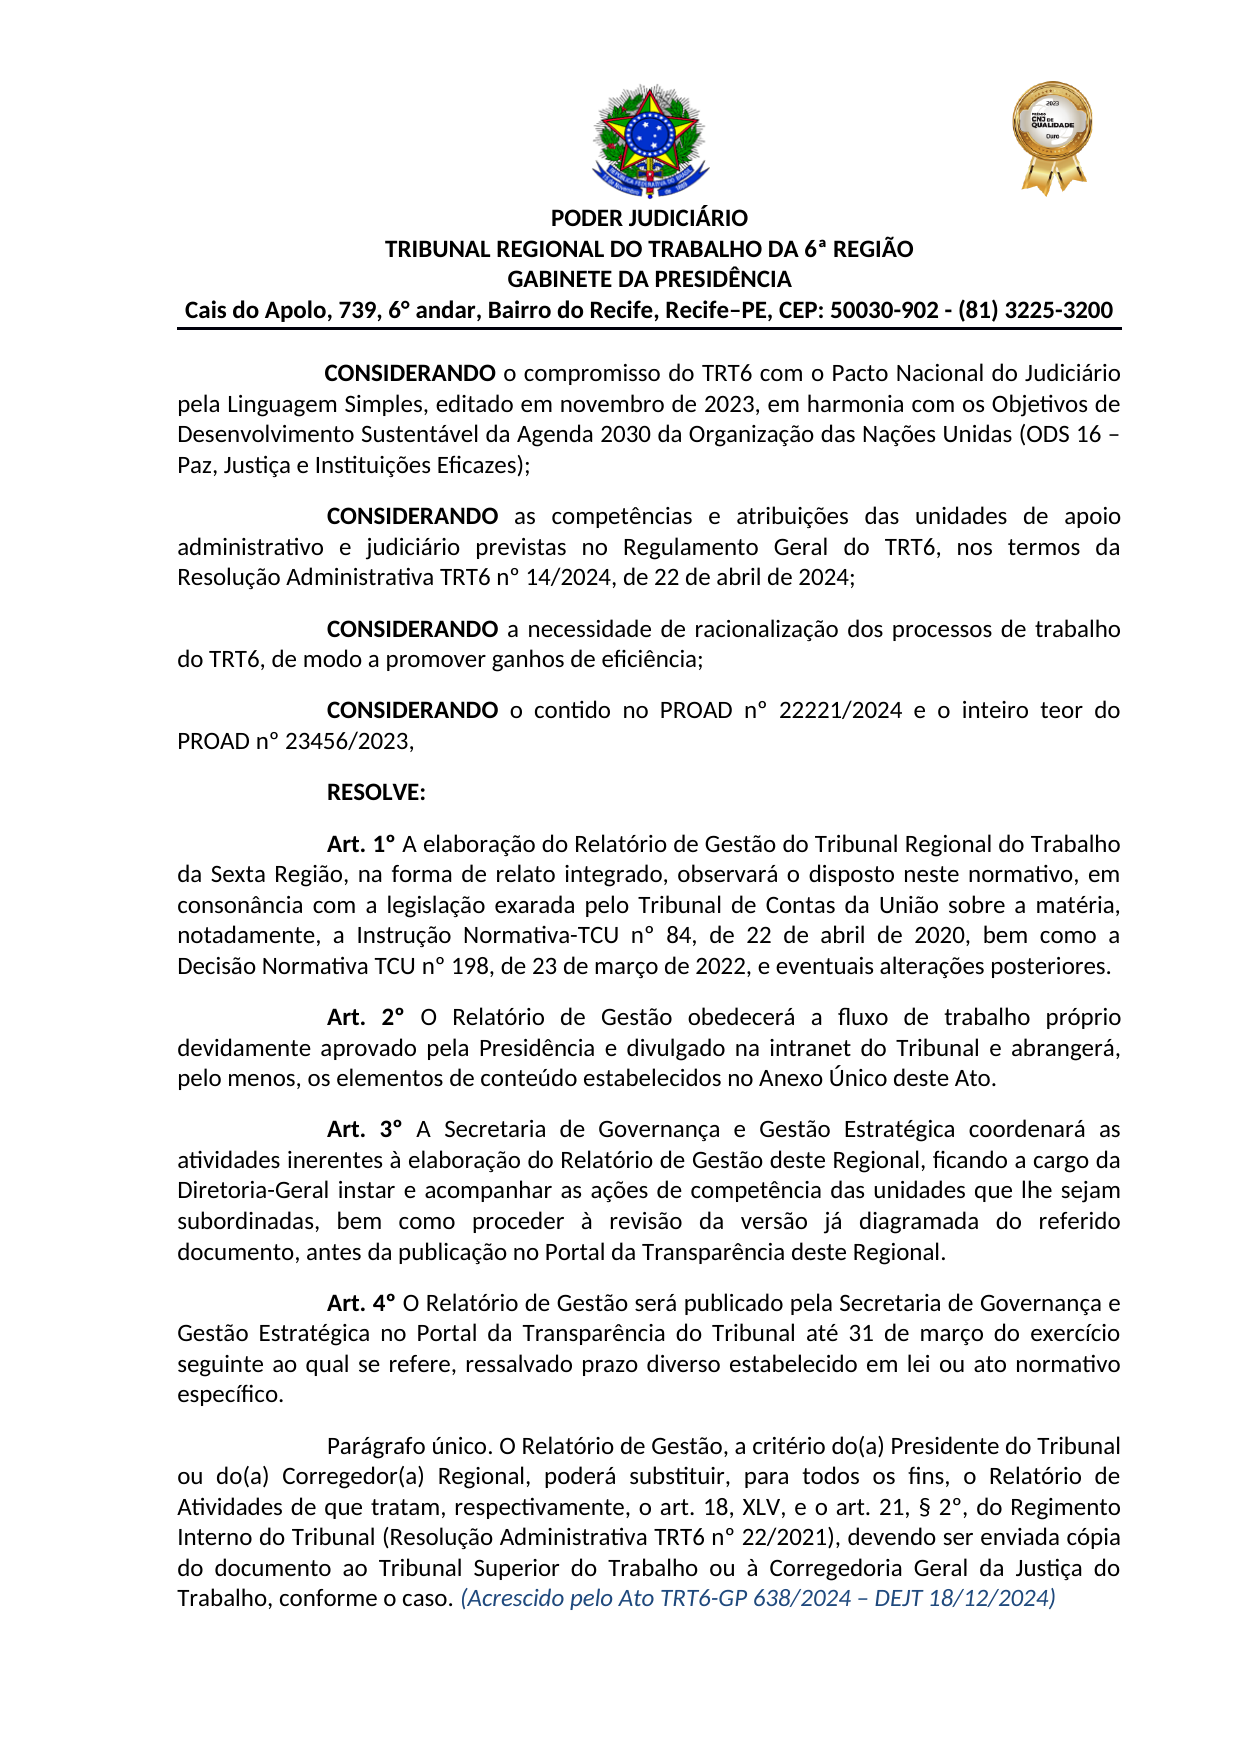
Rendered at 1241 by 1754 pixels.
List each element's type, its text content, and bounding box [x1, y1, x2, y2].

text CONSIDERANDO o contido no PROAD nº 22221/2024 e o inteiro teor do PROAD nº 23456/2023, [177, 694, 1122, 756]
text CONSIDERANDO a necessidade de racionalização dos processos de trabalho do TRT6, de modo a promover ganhos de eficiência; [177, 613, 1122, 674]
text Art. 3º A Secretaria de Governança e Gestão Estratégica coordenará as atividades inerentes à elaboração do Relatório de Gestão deste Regional, ficando a cargo da Diretoria-Geral instar e acompanhar as ações de competência das unidades que lhe sejam subordinadas, bem como proceder à revisão da versão já diagramada do referido documento, antes da publicação no Portal da Transparência deste Regional. [177, 1114, 1122, 1266]
text Parágrafo único. O Relatório de Gestão, a critério do(a) Presidente do Tribunal ou do(a) Corregedor(a) Regional, poderá substituir, para todos os fins, o Relatório de Atividades de que tratam, respectivamente, o art. 18, XLV, e o art. 21, § 2º, do Regimento Interno do Tribunal (Resolução Administrativa TRT6 nº 22/2021), devendo ser enviada cópia do documento ao Tribunal Superior do Trabalho ou à Corregedoria Geral da Justiça do Trabalho, conforme o caso. (Acrescido pelo Ato TRT6-GP 638/2024 – DEJT 18/12/2024) [177, 1430, 1122, 1613]
text Art. 4º O Relatório de Gestão será publicado pela Secretaria de Governança e Gestão Estratégica no Portal da Transparência do Tribunal até 31 de março do exercício seguinte ao qual se refere, ressalvado prazo diverso estabelecido em lei ou ato normativo específico. [177, 1287, 1122, 1409]
text CONSIDERANDO o compromisso do TRT6 com o Pacto Nacional do Judiciário pela Linguagem Simples, editado em novembro de 2023, em harmonia com os Objetivos de Desenvolvimento Sustentável da Agenda 2030 da Organização das Nações Unidas (ODS 16 – Paz, Justiça e Instituições Eficazes); [177, 357, 1122, 479]
text RESOLVE: [177, 776, 1122, 807]
text Art. 1º A elaboração do Relatório de Gestão do Tribunal Regional do Trabalho da Sexta Região, na forma de relato integrado, observará o disposto neste normativo, em consonância com a legislação exarada pelo Tribunal de Contas da União sobre a matéria, notadamente, a Instrução Normativa-TCU nº 84, de 22 de abril de 2020, bem como a Decisão Normativa TCU nº 198, de 23 de março de 2022, e eventuais alterações posteriores. [177, 828, 1122, 980]
text CONSIDERANDO as competências e atribuições das unidades de apoio administrativo e judiciário previstas no Regulamento Geral do TRT6, nos termos da Resolução Administrativa TRT6 nº 14/2024, de 22 de abril de 2024; [177, 500, 1122, 592]
text Art. 2º O Relatório de Gestão obedecerá a fluxo de trabalho próprio devidamente aprovado pela Presidência e divulgado na intranet do Tribunal e abrangerá, pelo menos, os elementos de conteúdo estabelecidos no Anexo Único deste Ato. [177, 1001, 1122, 1093]
